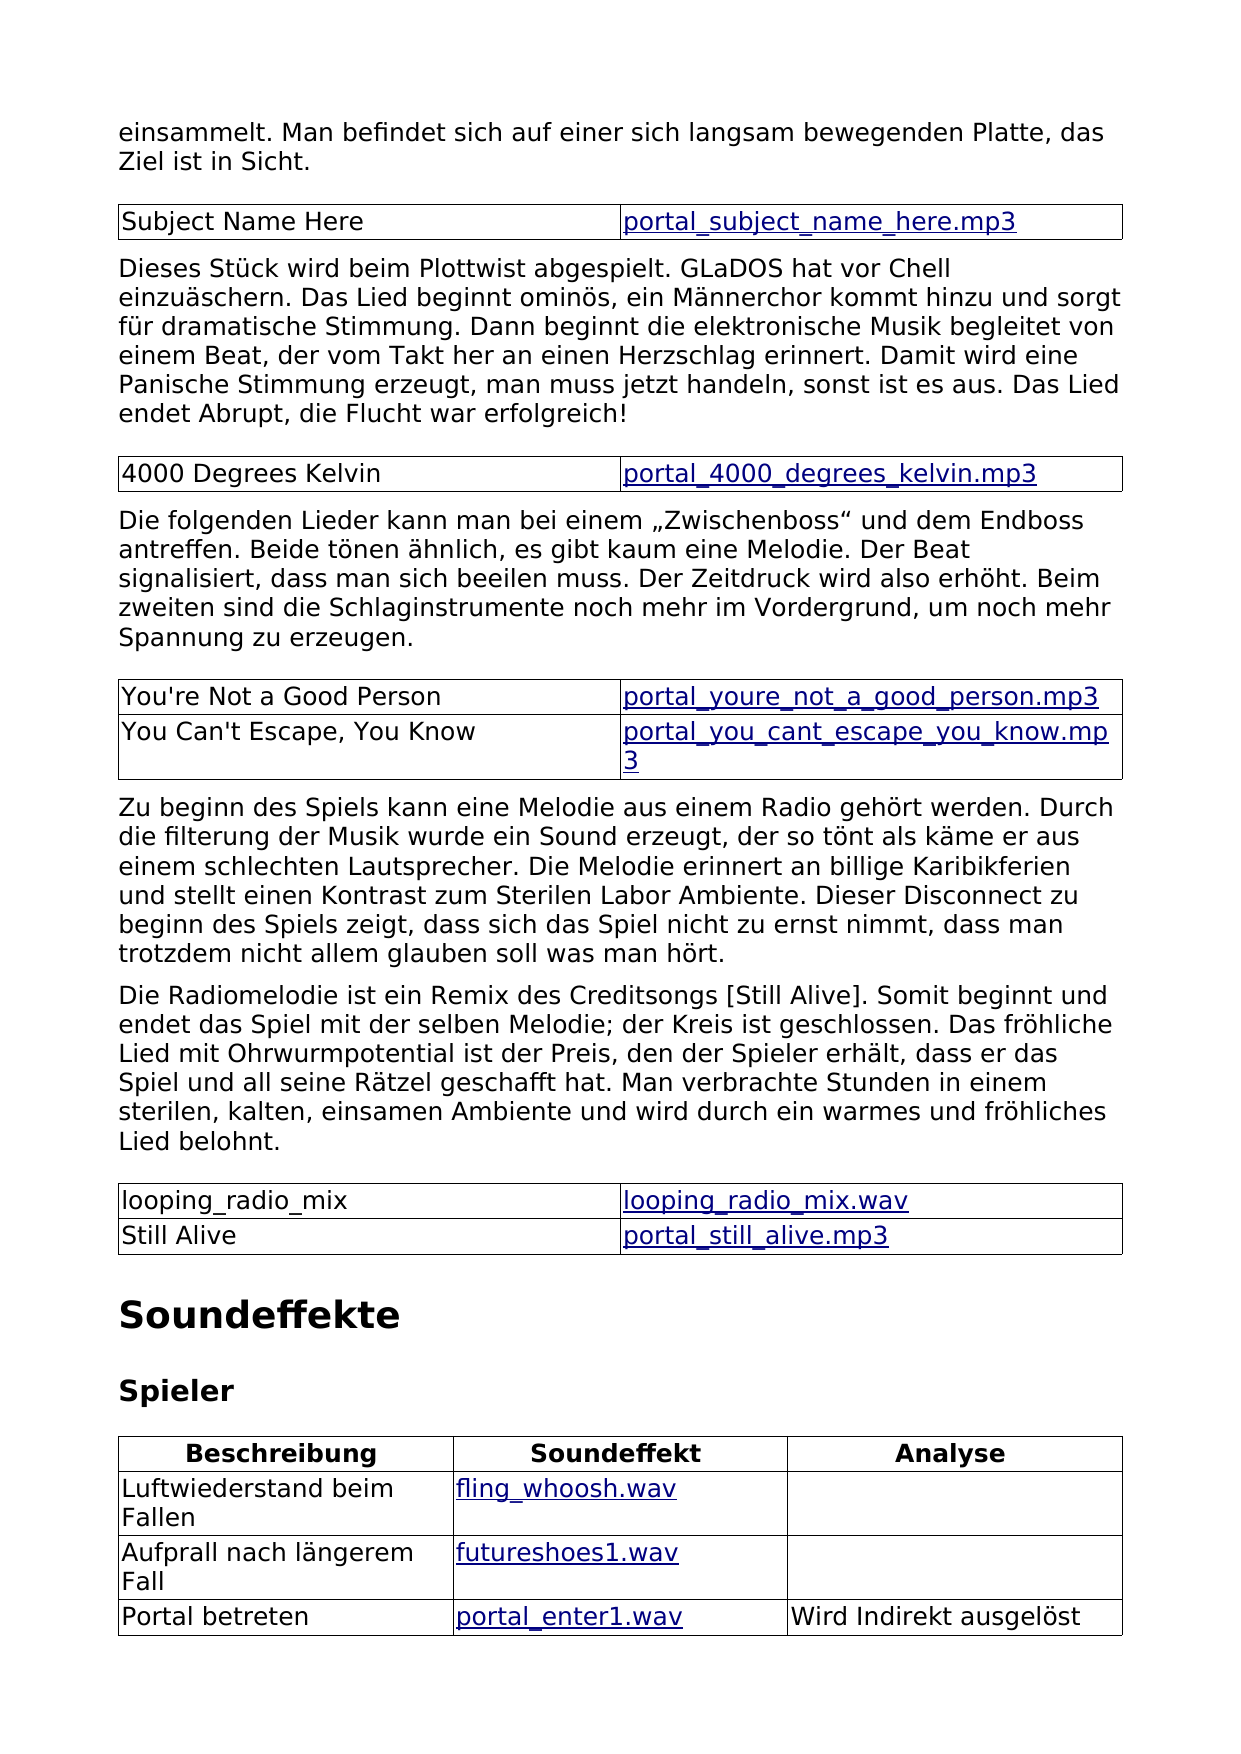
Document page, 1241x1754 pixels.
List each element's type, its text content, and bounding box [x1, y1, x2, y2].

table_cell Portal betreten [119, 1600, 453, 1634]
table_header portal_youre_not_a_good_person.mp3 [621, 680, 1122, 714]
table_header Subject Name Here [119, 205, 620, 239]
table_cell Aufprall nach längerem Fall [119, 1536, 453, 1599]
subtitle Soundeffekte [118, 1293, 1122, 1337]
table_header You're Not a Good Person [119, 680, 620, 714]
table_header portal_subject_name_here.mp3 [621, 205, 1122, 239]
table_cell fling_whoosh.wav [454, 1472, 787, 1535]
table_header Analyse [788, 1437, 1122, 1471]
table_cell [788, 1472, 1122, 1535]
table_header looping_radio_mix.wav [621, 1184, 1122, 1218]
table_cell [788, 1536, 1122, 1599]
table_header looping_radio_mix [119, 1184, 620, 1218]
text Zu beginn des Spiels kann eine Melodie aus einem Radio gehört werden. Durch die filterung der Musik wurde ein Sound erzeugt, der so tönt als käme er aus einem schlechten Lautsprecher. Die Melodie erinnert an billige Karibikferien und stellt einen Kontrast zum Sterilen Labor Ambiente. Dieser Disconnect zu beginn des Spiels zeigt, dass sich das Spiel nicht zu ernst nimmt, dass man trotzdem nicht allem glauben soll was man hört. [118, 793, 1122, 968]
table_cell portal_enter1.wav [454, 1600, 787, 1634]
text Dieses Stück wird beim Plottwist abgespielt. GLaDOS hat vor Chell einzuäschern. Das Lied beginnt ominös, ein Männerchor kommt hinzu und sorgt für dramatische Stimmung. Dann beginnt die elektronische Musik begleitet von einem Beat, der vom Takt her an einen Herzschlag erinnert. Damit wird eine Panische Stimmung erzeugt, man muss jetzt handeln, sonst ist es aus. Das Lied endet Abrupt, die Flucht war erfolgreich! [118, 254, 1122, 429]
table_cell Luftwiederstand beim Fallen [119, 1472, 453, 1535]
text Die folgenden Lieder kann man bei einem „Zwischenboss“ und dem Endboss antreffen. Beide tönen ähnlich, es gibt kaum eine Melodie. Der Beat signalisiert, dass man sich beeilen muss. Der Zeitdruck wird also erhöht. Beim zweiten sind die Schlaginstrumente noch mehr im Vordergrund, um noch mehr Spannung zu erzeugen. [118, 506, 1122, 652]
table_cell Wird Indirekt ausgelöst [788, 1600, 1122, 1634]
table_cell Still Alive [119, 1219, 620, 1253]
text Die Radiomelodie ist ein Remix des Creditsongs [Still Alive]. Somit beginnt und endet das Spiel mit der selben Melodie; der Kreis ist geschlossen. Das fröhliche Lied mit Ohrwurmpotential ist der Preis, den der Spieler erhält, dass er das Spiel und all seine Rätzel geschafft hat. Man verbrachte Stunden in einem sterilen, kalten, einsamen Ambiente und wird durch ein warmes und fröhliches Lied belohnt. [118, 981, 1122, 1156]
subtitle Spieler [118, 1374, 1122, 1408]
table_header Beschreibung [119, 1437, 453, 1471]
table_cell portal_you_cant_escape_you_know.mp3 [621, 715, 1122, 778]
text einsammelt. Man befindet sich auf einer sich langsam bewegenden Platte, das Ziel ist in Sicht. [118, 118, 1122, 176]
table_header 4000 Degrees Kelvin [119, 457, 620, 491]
table_header portal_4000_degrees_kelvin.mp3 [621, 457, 1122, 491]
table_cell futureshoes1.wav [454, 1536, 787, 1599]
table_cell portal_still_alive.mp3 [621, 1219, 1122, 1253]
table_header Soundeffekt [454, 1437, 787, 1471]
table_cell You Can't Escape, You Know [119, 715, 620, 778]
